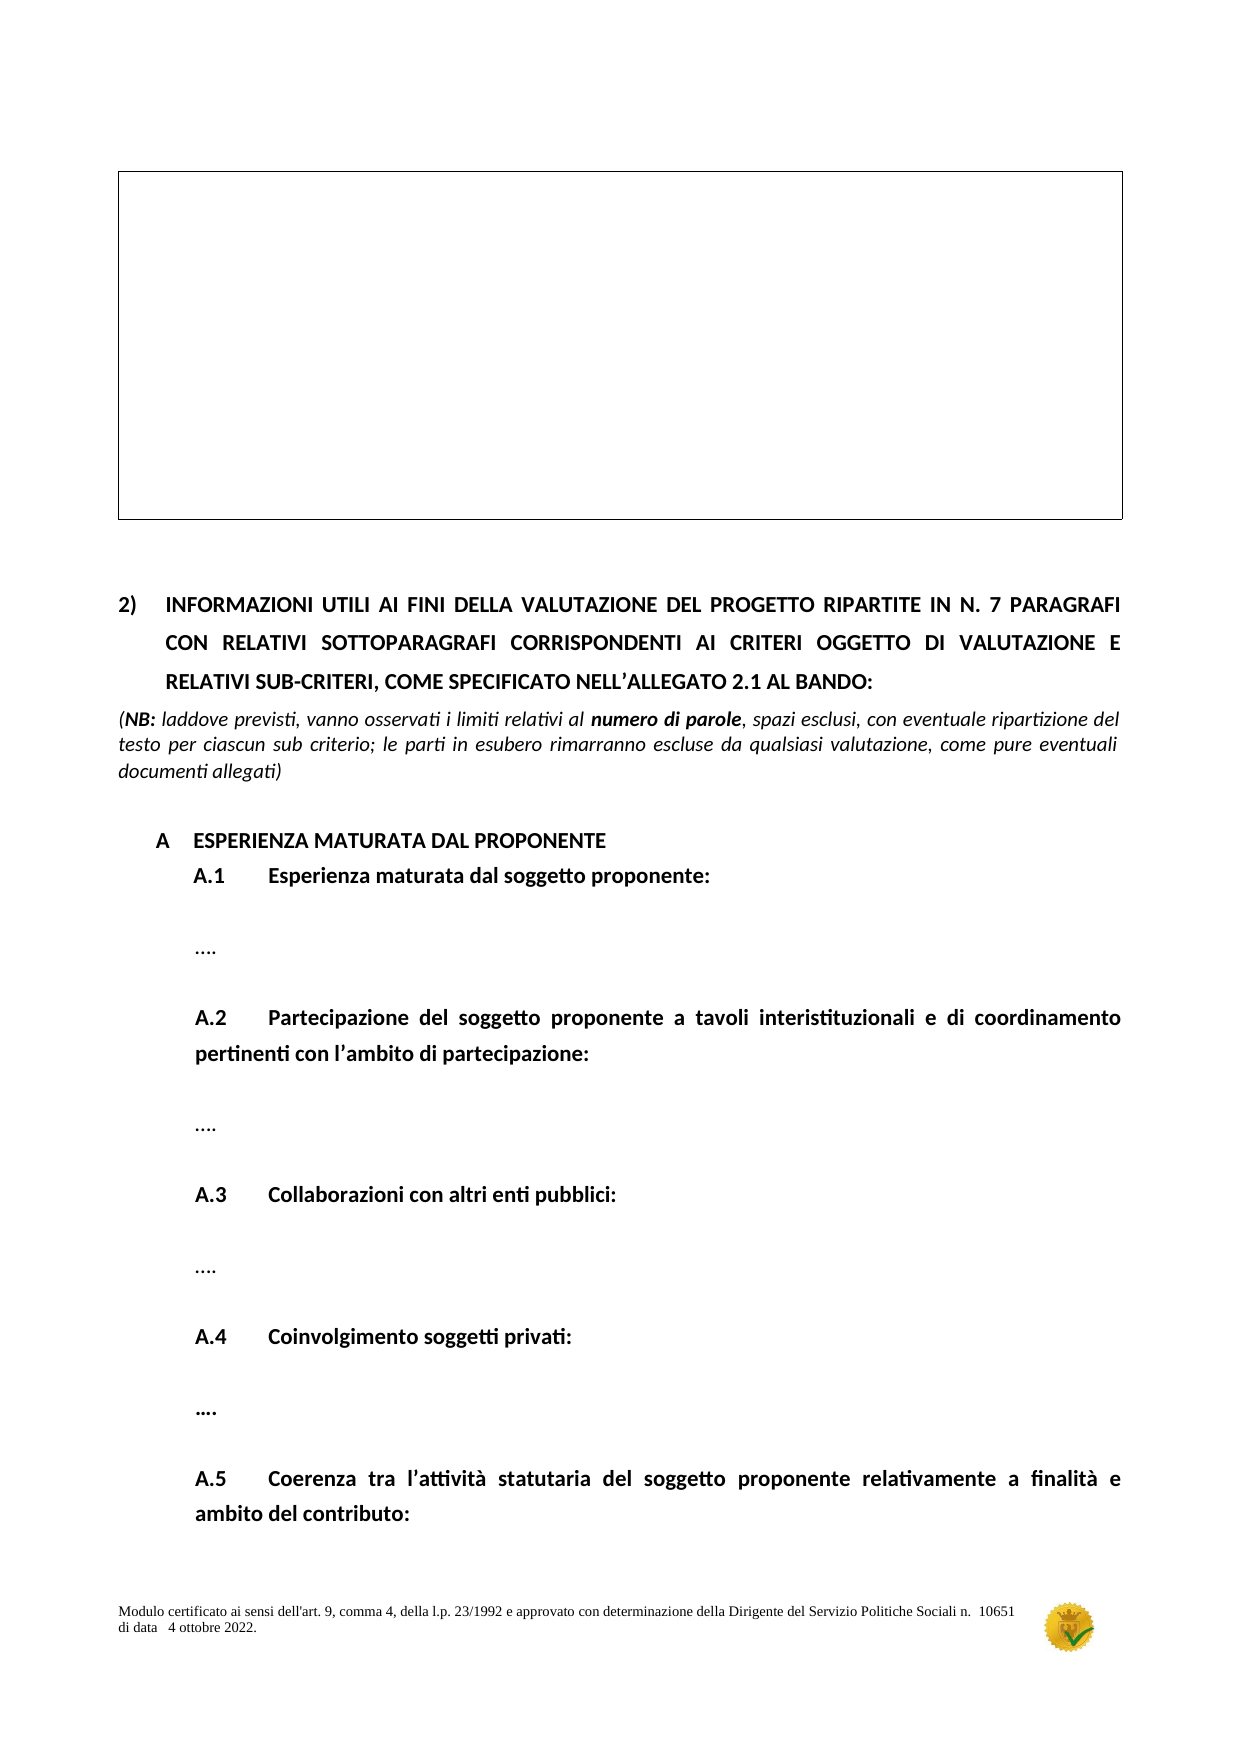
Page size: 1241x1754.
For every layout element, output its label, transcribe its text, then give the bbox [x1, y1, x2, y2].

list A.1 Esperienza maturata dal soggetto proponente: [156, 856, 1122, 891]
list …. [195, 1245, 1122, 1281]
text A.5 Coerenza tra l’attività statutaria del soggetto proponente relativamente a finalità e ambito del contributo: [195, 1458, 1122, 1528]
table_header [119, 172, 1122, 519]
text A.3 Collaborazioni con altri enti pubblici: [195, 1174, 1122, 1210]
list ESPERIENZA MATURATA DAL PROPONENTE [156, 820, 1122, 856]
text A.4 Coinvolgimento soggetti privati: [195, 1316, 1122, 1351]
text A.2 Partecipazione del soggetto proponente a tavoli interistituzionali e di coordinamento pertinenti con l’ambito di partecipazione: [195, 997, 1122, 1068]
text (NB: laddove previsti, vanno osservati i limiti relativi al numero di parole, spazi esclusi, con eventuale ripartizione del testo per ciascun sub criterio; le parti in esubero rimarranno escluse da qualsiasi valutazione, come pure eventuali documenti allegati) [118, 706, 1122, 785]
picture [1044, 1602, 1096, 1652]
list …. [195, 926, 1122, 962]
list …. [195, 1103, 1122, 1139]
text 2) INFORMAZIONI UTILI AI FINI DELLA VALUTAZIONE DEL PROGETTO RIPARTITE IN N. 7 PARAGRAFI CON RELATIVI SOTTOPARAGRAFI CORRISPONDENTI AI CRITERI OGGETTO DI VALUTAZIONE E RELATIVI SUB-CRITERI, COME SPECIFICATO NELL’ALLEGATO 2.1 AL BANDO: [118, 590, 1122, 695]
list …. [195, 1387, 1122, 1422]
